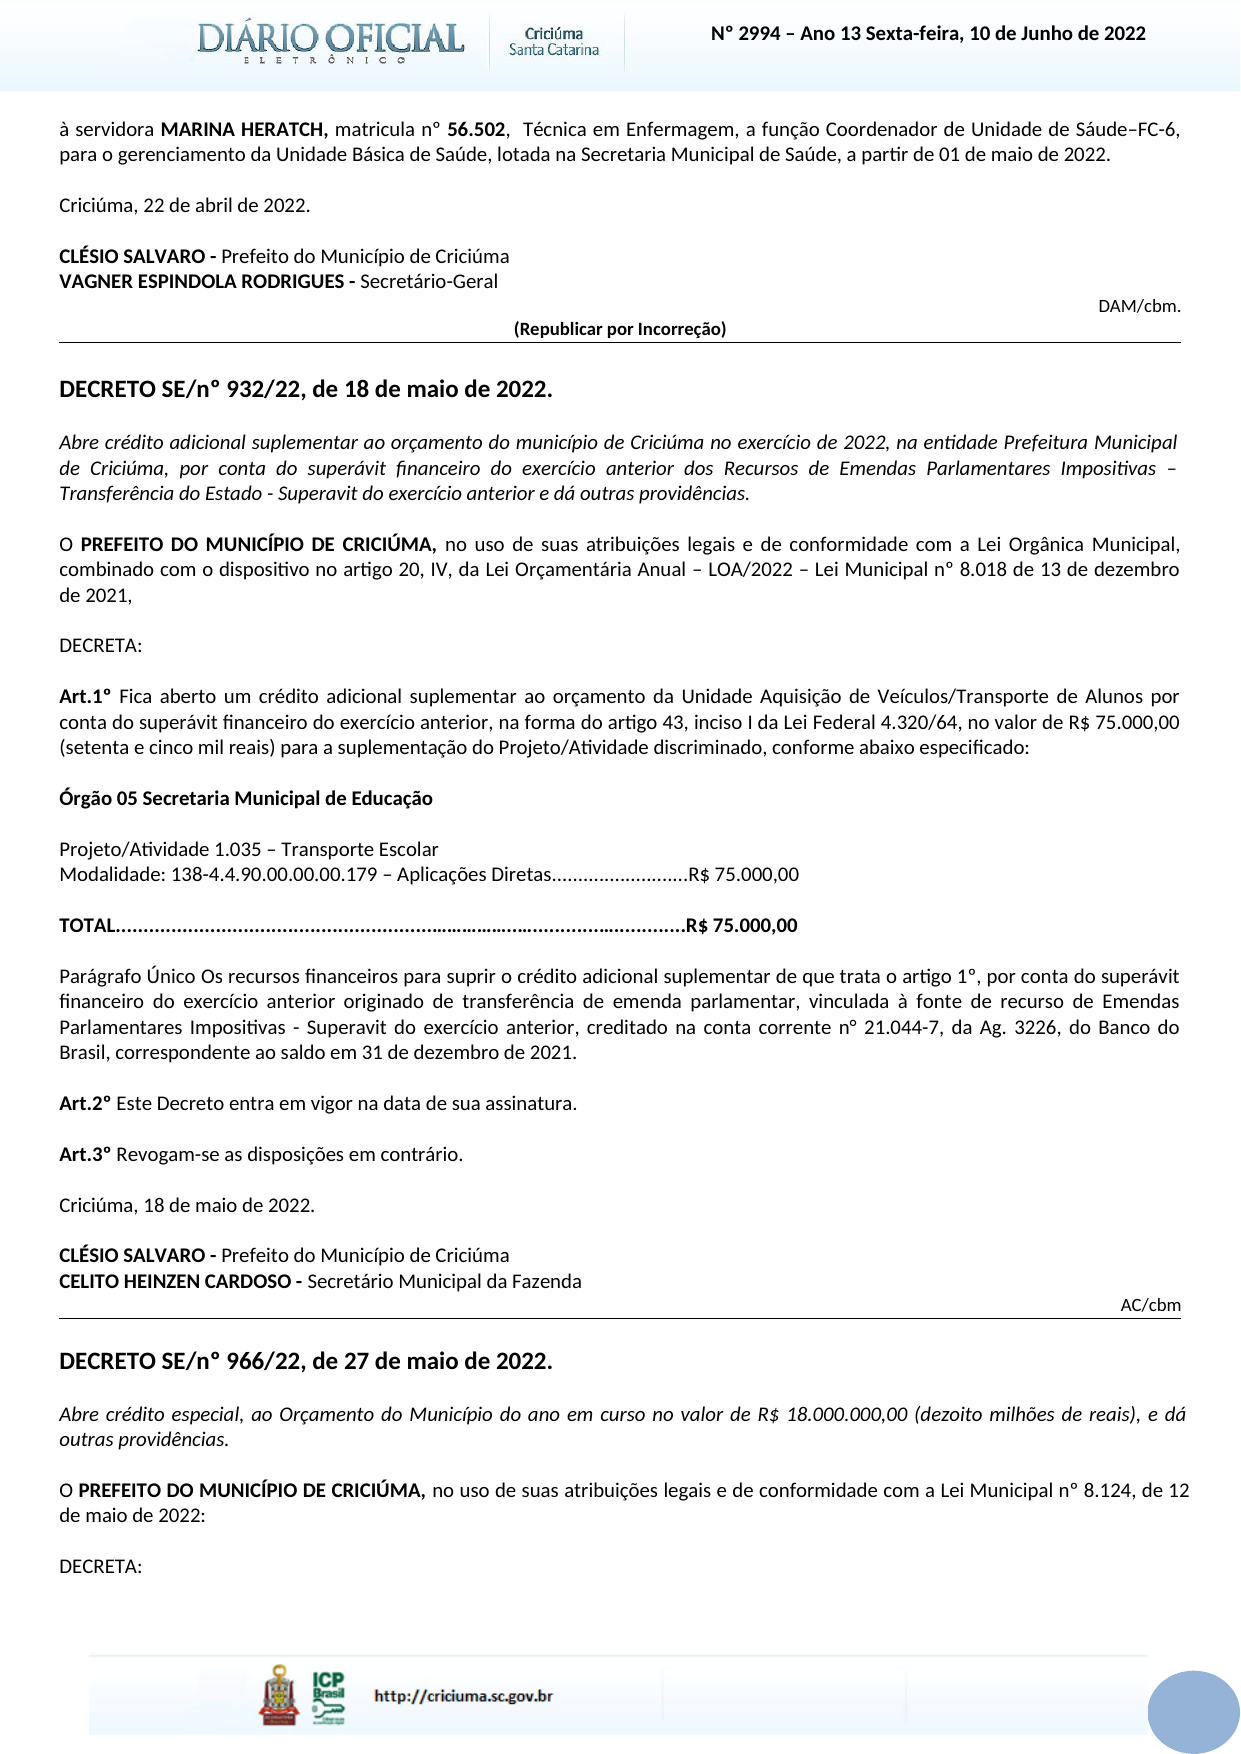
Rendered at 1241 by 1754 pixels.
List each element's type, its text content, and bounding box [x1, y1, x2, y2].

text Criciúma, 22 de abril de 2022. [59, 192, 1181, 218]
text CELITO HEINZEN CARDOSO - Secretário Municipal da Fazenda [59, 1268, 1181, 1293]
text Art.3º Revogam-se as disposições em contrário. [59, 1141, 1181, 1166]
text DAM/cbm. [59, 294, 1181, 317]
text AC/cbm [59, 1293, 1181, 1318]
text O PREFEITO DO MUNICÍPIO DE CRICIÚMA, no uso de suas atribuições legais e de conformidade com a Lei Municipal nº 8.124, de 12 de maio de 2022: [59, 1477, 1191, 1528]
text CLÉSIO SALVARO - Prefeito do Município de Criciúma [59, 243, 1181, 268]
text TOTAL.........................................................……………..…............….............R$ 75.000,00 [59, 912, 1181, 938]
text Abre crédito adicional suplementar ao orçamento do município de Criciúma no exercício de 2022, na entidade Prefeitura Municipal de Criciúma, por conta do superávit financeiro do exercício anterior dos Recursos de Emendas Parlamentares Impositivas – Transferência do Estado - Superavit do exercício anterior e dá outras providências. [59, 429, 1181, 506]
text Projeto/Atividade 1.035 – Transporte Escolar [59, 836, 1181, 861]
text (Republicar por Incorreção) [59, 317, 1181, 342]
text DECRETA: [59, 1553, 1191, 1579]
text à servidora MARINA HERATCH, matricula nº 56.502, Técnica em Enfermagem, a função Coordenador de Unidade de Sáude–FC-6, para o gerenciamento da Unidade Básica de Saúde, lotada na Secretaria Municipal de Saúde, a partir de 01 de maio de 2022. [59, 116, 1181, 167]
text CLÉSIO SALVARO - Prefeito do Município de Criciúma [59, 1243, 1181, 1268]
text DECRETO SE/nº 966/22, de 27 de maio de 2022. [59, 1345, 1196, 1376]
text Art.1º Fica aberto um crédito adicional suplementar ao orçamento da Unidade Aquisição de Veículos/Transporte de Alunos por conta do superávit financeiro do exercício anterior, na forma do artigo 43, inciso I da Lei Federal 4.320/64, no valor de R$ 75.000,00 (setenta e cinco mil reais) para a suplementação do Projeto/Atividade discriminado, conforme abaixo especificado: [59, 683, 1181, 760]
text Abre crédito especial, ao Orçamento do Município do ano em curso no valor de R$ 18.000.000,00 (dezoito milhões de reais), e dá outras providências. [59, 1401, 1191, 1452]
text O PREFEITO DO MUNICÍPIO DE CRICIÚMA, no uso de suas atribuições legais e de conformidade com a Lei Orgânica Municipal, combinado com o dispositivo no artigo 20, IV, da Lei Orçamentária Anual – LOA/2022 – Lei Municipal nº 8.018 de 13 de dezembro de 2021, [59, 531, 1181, 607]
text DECRETO SE/nº 932/22, de 18 de maio de 2022. [59, 373, 1181, 404]
text Órgão 05 Secretaria Municipal de Educação [59, 785, 1181, 811]
text Criciúma, 18 de maio de 2022. [59, 1192, 1181, 1217]
text Modalidade: 138-4.4.90.00.00.00.179 – Aplicações Diretas..........................R$ 75.000,00 [59, 861, 1181, 887]
text VAGNER ESPINDOLA RODRIGUES - Secretário-Geral [59, 268, 1181, 294]
text DECRETA: [59, 633, 1181, 658]
text Art.2º Este Decreto entra em vigor na data de sua assinatura. [59, 1090, 1181, 1116]
text Parágrafo Único Os recursos financeiros para suprir o crédito adicional suplementar de que trata o artigo 1º, por conta do superávit financeiro do exercício anterior originado de transferência de emenda parlamentar, vinculada à fonte de recurso de Emendas Parlamentares Impositivas - Superavit do exercício anterior, creditado na conta corrente n° 21.044-7, da Ag. 3226, do Banco do Brasil, correspondente ao saldo em 31 de dezembro de 2021. [59, 963, 1181, 1065]
